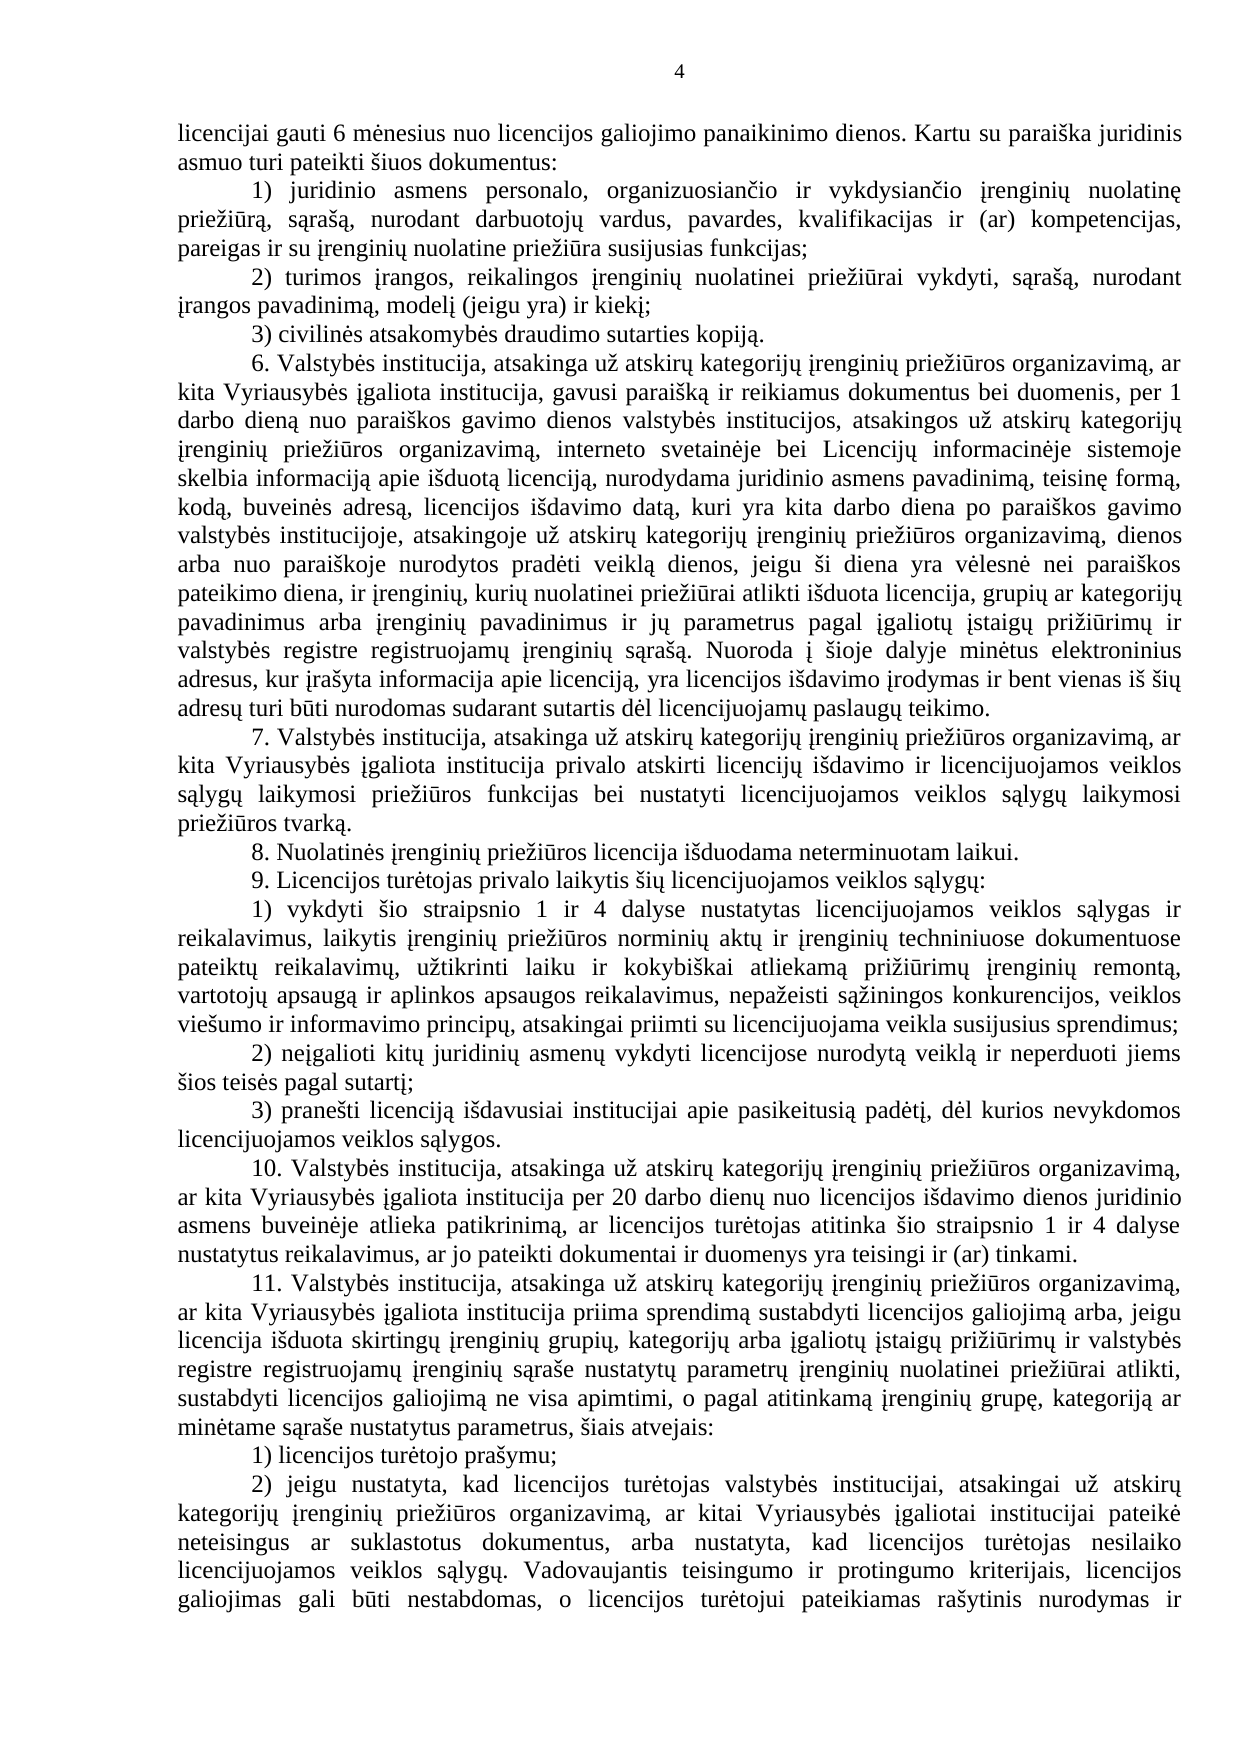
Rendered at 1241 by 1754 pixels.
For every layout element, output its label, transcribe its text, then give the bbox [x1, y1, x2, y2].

text 11. Valstybės institucija, atsakinga už atskirų kategorijų įrenginių priežiūros organizavimą, ar kita Vyriausybės įgaliota institucija priima sprendimą sustabdyti licencijos galiojimą arba, jeigu licencija išduota skirtingų įrenginių grupių, kategorijų arba įgaliotų įstaigų prižiūrimų ir valstybės registre registruojamų įrenginių sąraše nustatytų parametrų įrenginių nuolatinei priežiūrai atlikti, sustabdyti licencijos galiojimą ne visa apimtimi, o pagal atitinkamą įrenginių grupę, kategoriją ar minėtame sąraše nustatytus parametrus, šiais atvejais: [177, 1268, 1182, 1441]
text 7. Valstybės institucija, atsakinga už atskirų kategorijų įrenginių priežiūros organizavimą, ar kita Vyriausybės įgaliota institucija privalo atskirti licencijų išdavimo ir licencijuojamos veiklos sąlygų laikymosi priežiūros funkcijas bei nustatyti licencijuojamos veiklos sąlygų laikymosi priežiūros tvarką. [177, 722, 1182, 837]
text licencijai gauti 6 mėnesius nuo licencijos galiojimo panaikinimo dienos. Kartu su paraiška juridinis asmuo turi pateikti šiuos dokumentus: [177, 118, 1182, 176]
text 2) turimos įrangos, reikalingos įrenginių nuolatinei priežiūrai vykdyti, sąrašą, nurodant įrangos pavadinimą, modelį (jeigu yra) ir kiekį; [177, 262, 1182, 319]
text 9. Licencijos turėtojas privalo laikytis šių licencijuojamos veiklos sąlygų: [177, 866, 1182, 894]
text 1) licencijos turėtojo prašymu; [177, 1441, 1182, 1469]
text 10. Valstybės institucija, atsakinga už atskirų kategorijų įrenginių priežiūros organizavimą, ar kita Vyriausybės įgaliota institucija per 20 darbo dienų nuo licencijos išdavimo dienos juridinio asmens buveinėje atlieka patikrinimą, ar licencijos turėtojas atitinka šio straipsnio 1 ir 4 dalyse nustatytus reikalavimus, ar jo pateikti dokumentai ir duomenys yra teisingi ir (ar) tinkami. [177, 1153, 1182, 1268]
text 2) jeigu nustatyta, kad licencijos turėtojas valstybės institucijai, atsakingai už atskirų kategorijų įrenginių priežiūros organizavimą, ar kitai Vyriausybės įgaliotai institucijai pateikė neteisingus ar suklastotus dokumentus, arba nustatyta, kad licencijos turėtojas nesilaiko licencijuojamos veiklos sąlygų. Vadovaujantis teisingumo ir protingumo kriterijais, licencijos galiojimas gali būti nestabdomas, o licencijos turėtojui pateikiamas rašytinis nurodymas ir [177, 1469, 1182, 1613]
text 3) civilinės atsakomybės draudimo sutarties kopiją. [177, 319, 1182, 348]
text 6. Valstybės institucija, atsakinga už atskirų kategorijų įrenginių priežiūros organizavimą, ar kita Vyriausybės įgaliota institucija, gavusi paraišką ir reikiamus dokumentus bei duomenis, per 1 darbo dieną nuo paraiškos gavimo dienos valstybės institucijos, atsakingos už atskirų kategorijų įrenginių priežiūros organizavimą, interneto svetainėje bei Licencijų informacinėje sistemoje skelbia informaciją apie išduotą licenciją, nurodydama juridinio asmens pavadinimą, teisinę formą, kodą, buveinės adresą, licencijos išdavimo datą, kuri yra kita darbo diena po paraiškos gavimo valstybės institucijoje, atsakingoje už atskirų kategorijų įrenginių priežiūros organizavimą, dienos arba nuo paraiškoje nurodytos pradėti veiklą dienos, jeigu ši diena yra vėlesnė nei paraiškos pateikimo diena, ir įrenginių, kurių nuolatinei priežiūrai atlikti išduota licencija, grupių ar kategorijų pavadinimus arba įrenginių pavadinimus ir jų parametrus pagal įgaliotų įstaigų prižiūrimų ir valstybės registre registruojamų įrenginių sąrašą. Nuoroda į šioje dalyje minėtus elektroninius adresus, kur įrašyta informacija apie licenciją, yra licencijos išdavimo įrodymas ir bent vienas iš šių adresų turi būti nurodomas sudarant sutartis dėl licencijuojamų paslaugų teikimo. [177, 348, 1182, 722]
text 1) juridinio asmens personalo, organizuosiančio ir vykdysiančio įrenginių nuolatinę priežiūrą, sąrašą, nurodant darbuotojų vardus, pavardes, kvalifikacijas ir (ar) kompetencijas, pareigas ir su įrenginių nuolatine priežiūra susijusias funkcijas; [177, 176, 1182, 262]
text 1) vykdyti šio straipsnio 1 ir 4 dalyse nustatytas licencijuojamos veiklos sąlygas ir reikalavimus, laikytis įrenginių priežiūros norminių aktų ir įrenginių techniniuose dokumentuose pateiktų reikalavimų, užtikrinti laiku ir kokybiškai atliekamą prižiūrimų įrenginių remontą, vartotojų apsaugą ir aplinkos apsaugos reikalavimus, nepažeisti sąžiningos konkurencijos, veiklos viešumo ir informavimo principų, atsakingai priimti su licencijuojama veikla susijusius sprendimus; [177, 894, 1182, 1038]
text 3) pranešti licenciją išdavusiai institucijai apie pasikeitusią padėtį, dėl kurios nevykdomos licencijuojamos veiklos sąlygos. [177, 1096, 1182, 1153]
text 8. Nuolatinės įrenginių priežiūros licencija išduodama neterminuotam laikui. [177, 837, 1182, 866]
text 2) neįgalioti kitų juridinių asmenų vykdyti licencijose nurodytą veiklą ir neperduoti jiems šios teisės pagal sutartį; [177, 1038, 1182, 1096]
